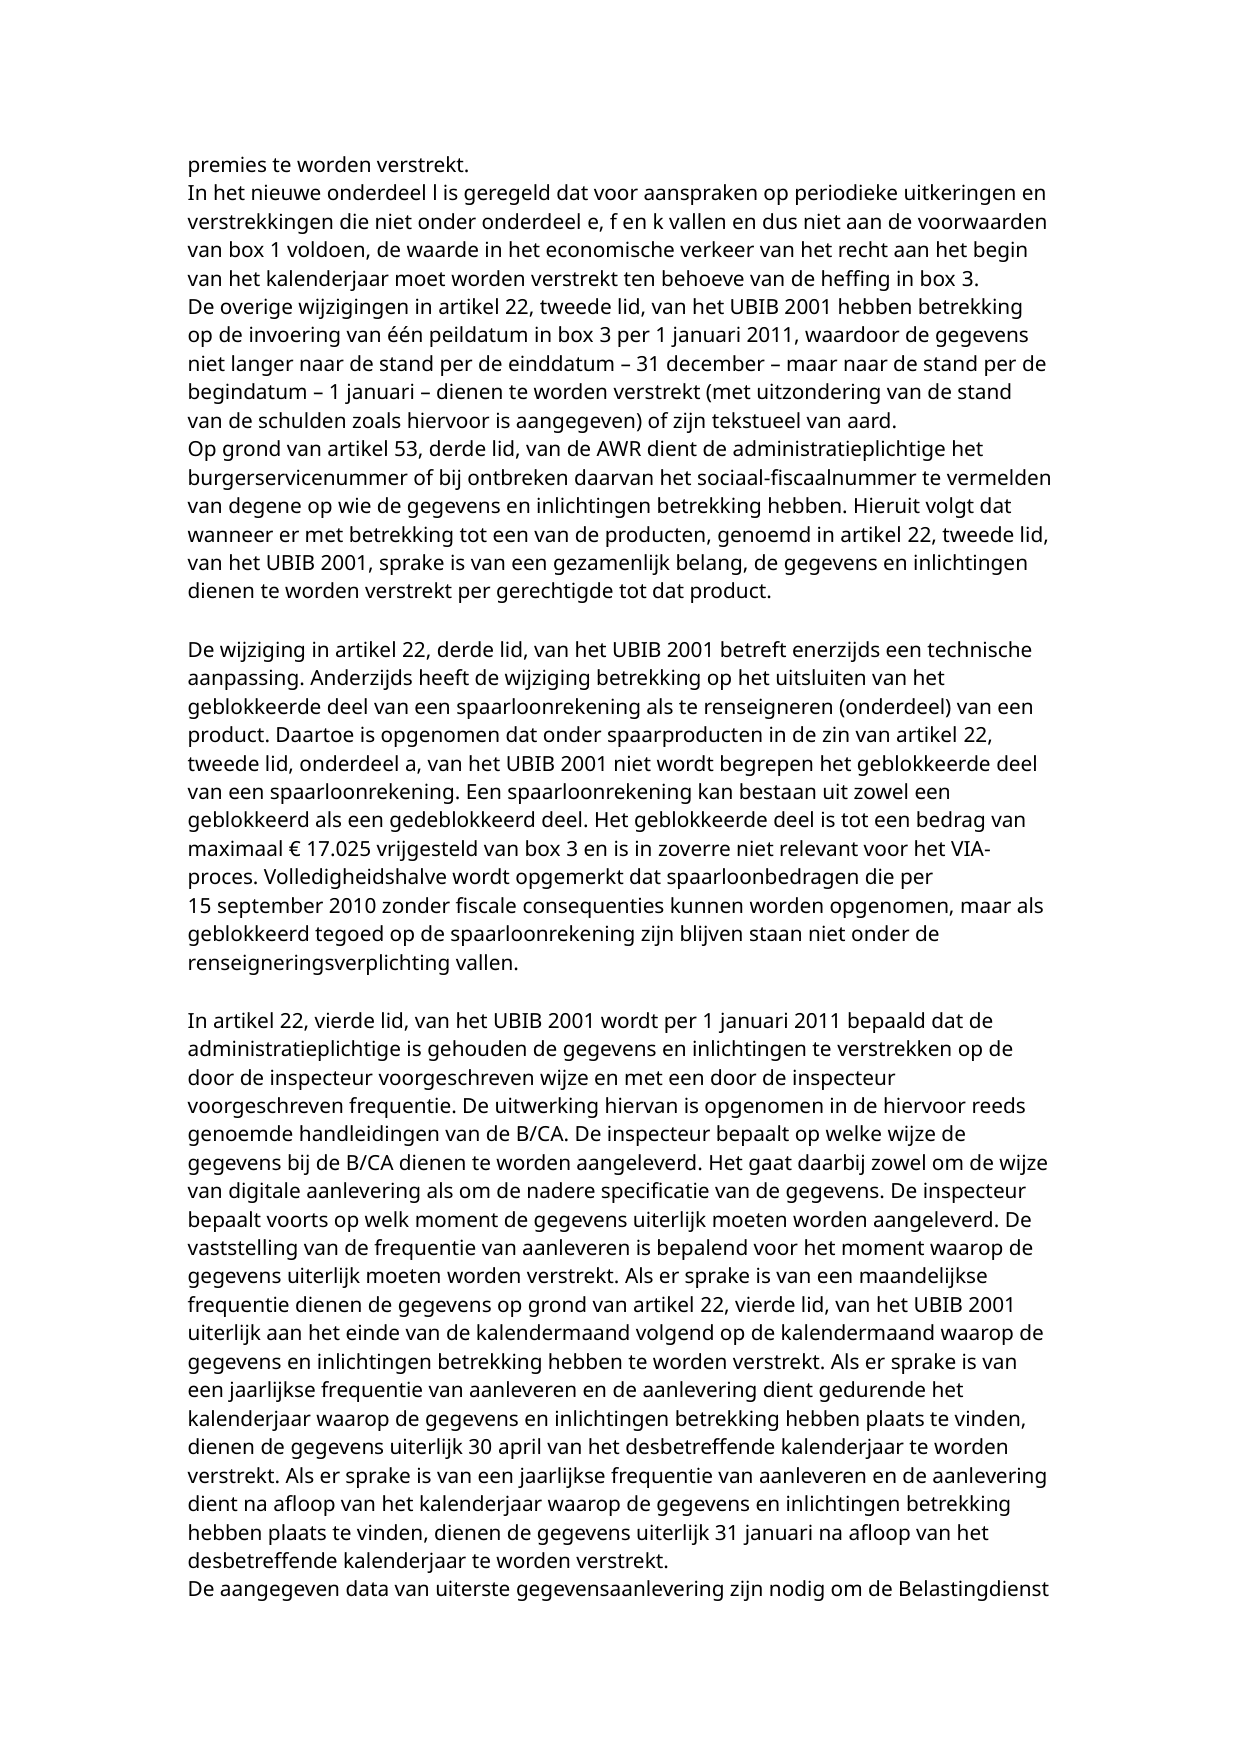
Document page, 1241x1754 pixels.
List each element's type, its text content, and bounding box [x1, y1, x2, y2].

text Op grond van artikel 53, derde lid, van de AWR dient de administratieplichtige het burgerservicenummer of bij ontbreken daarvan het sociaal-fiscaalnummer te vermelden van degene op wie de gegevens en inlichtingen betrekking hebben. Hieruit volgt dat wanneer er met betrekking tot een van de producten, genoemd in artikel 22, tweede lid, van het UBIB 2001, sprake is van een gezamenlijk belang, de gegevens en inlichtingen dienen te worden verstrekt per gerechtigde tot dat product. [187, 434, 1053, 605]
text De overige wijzigingen in artikel 22, tweede lid, van het UBIB 2001 hebben betrekking op de invoering van één peildatum in box 3 per 1 januari 2011, waardoor de gegevens niet langer naar de stand per de einddatum – 31 december – maar naar de stand per de begindatum – 1 januari – dienen te worden verstrekt (met uitzondering van de stand van de schulden zoals hiervoor is aangegeven) of zijn tekstueel van aard. [187, 292, 1053, 434]
text premies te worden verstrekt. [187, 150, 1053, 178]
text In artikel 22, vierde lid, van het UBIB 2001 wordt per 1 januari 2011 bepaald dat de administratieplichtige is gehouden de gegevens en inlichtingen te verstrekken op de door de inspecteur voorgeschreven wijze en met een door de inspecteur voorgeschreven frequentie. De uitwerking hiervan is opgenomen in de hiervoor reeds genoemde handleidingen van de B/CA. De inspecteur bepaalt op welke wijze de gegevens bij de B/CA dienen te worden aangeleverd. Het gaat daarbij zowel om de wijze van digitale aanlevering als om de nadere specificatie van de gegevens. De inspecteur bepaalt voorts op welk moment de gegevens uiterlijk moeten worden aangeleverd. De vaststelling van de frequentie van aanleveren is bepalend voor het moment waarop de gegevens uiterlijk moeten worden verstrekt. Als er sprake is van een maandelijkse frequentie dienen de gegevens op grond van artikel 22, vierde lid, van het UBIB 2001 uiterlijk aan het einde van de kalendermaand volgend op de kalendermaand waarop de gegevens en inlichtingen betrekking hebben te worden verstrekt. Als er sprake is van een jaarlijkse frequentie van aanleveren en de aanlevering dient gedurende het kalenderjaar waarop de gegevens en inlichtingen betrekking hebben plaats te vinden, dienen de gegevens uiterlijk 30 april van het desbetreffende kalenderjaar te worden verstrekt. Als er sprake is van een jaarlijkse frequentie van aanleveren en de aanlevering dient na afloop van het kalenderjaar waarop de gegevens en inlichtingen betrekking hebben plaats te vinden, dienen de gegevens uiterlijk 31 januari na afloop van het desbetreffende kalenderjaar te worden verstrekt. [187, 1006, 1053, 1574]
text De aangegeven data van uiterste gegevensaanlevering zijn nodig om de Belastingdienst [187, 1574, 1053, 1603]
text In het nieuwe onderdeel l is geregeld dat voor aanspraken op periodieke uitkeringen en verstrekkingen die niet onder onderdeel e, f en k vallen en dus niet aan de voorwaarden van box 1 voldoen, de waarde in het economische verkeer van het recht aan het begin van het kalenderjaar moet worden verstrekt ten behoeve van de heffing in box 3. [187, 178, 1053, 292]
text De wijziging in artikel 22, derde lid, van het UBIB 2001 betreft enerzijds een technische aanpassing. Anderzijds heeft de wijziging betrekking op het uitsluiten van het geblokkeerde deel van een spaarloonrekening als te renseigneren (onderdeel) van een product. Daartoe is opgenomen dat onder spaarproducten in de zin van artikel 22, tweede lid, onderdeel a, van het UBIB 2001 niet wordt begrepen het geblokkeerde deel van een spaarloonrekening. Een spaarloonrekening kan bestaan uit zowel een geblokkeerd als een gedeblokkeerd deel. Het geblokkeerde deel is tot een bedrag van maximaal € 17.025 vrijgesteld van box 3 en is in zoverre niet relevant voor het VIA-proces. Volledigheidshalve wordt opgemerkt dat spaarloonbedragen die per 15 september 2010 zonder fiscale consequenties kunnen worden opgenomen, maar als geblokkeerd tegoed op de spaarloonrekening zijn blijven staan niet onder de renseigneringsverplichting vallen. [187, 635, 1053, 976]
